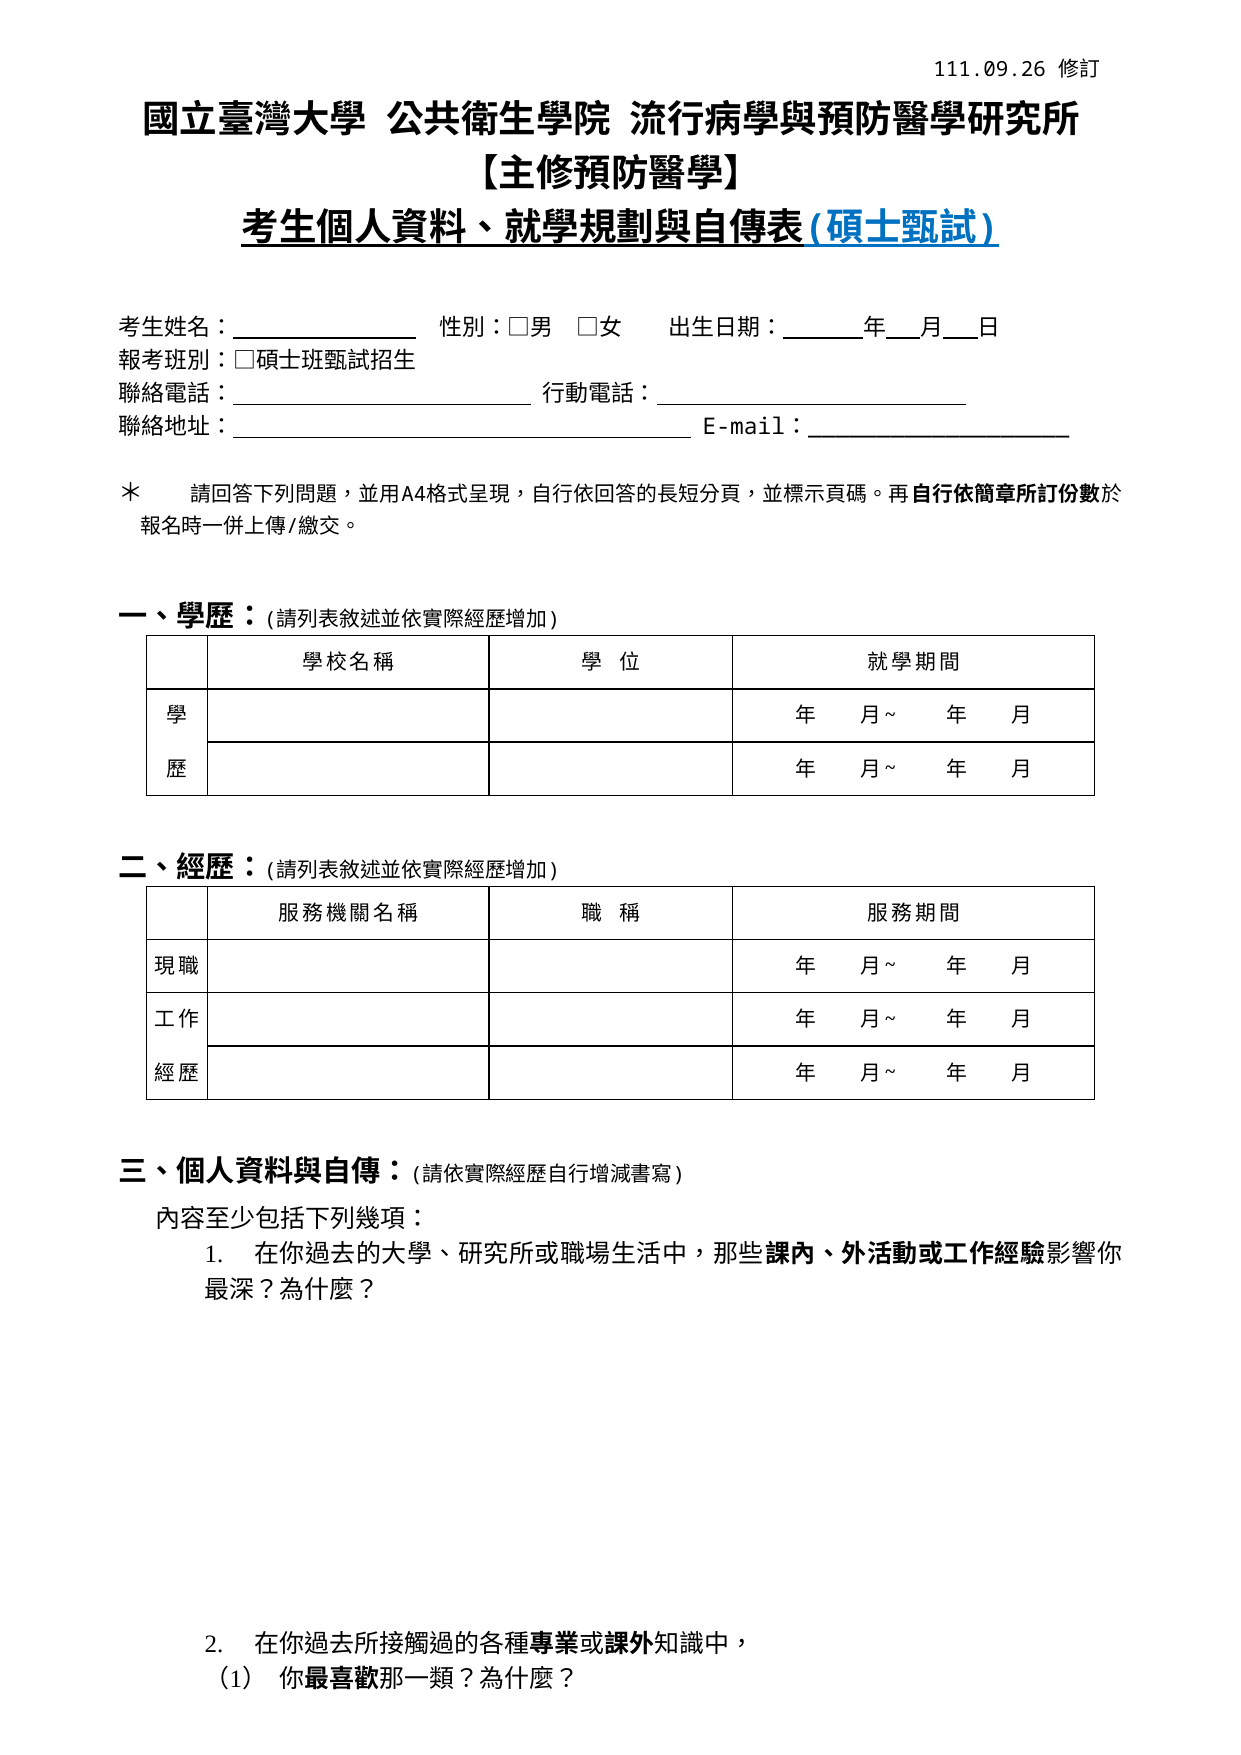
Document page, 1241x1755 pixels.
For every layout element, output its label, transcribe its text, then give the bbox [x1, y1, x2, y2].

table_cell [490, 940, 732, 992]
table_cell 年 月~ 年 月 [733, 993, 1094, 1045]
text 一、學歷：(請列表敘述並依實際經歷增加) [118, 590, 1122, 635]
table_cell 經歷 [147, 1045, 207, 1098]
text 聯絡地址： E-mail：___________________ [118, 408, 1122, 442]
table_cell 年 月~ 年 月 [733, 1047, 1094, 1098]
table_cell 現職 [147, 940, 207, 992]
table_header [147, 636, 207, 688]
table_cell [208, 993, 488, 1045]
table_header 就學期間 [733, 636, 1094, 688]
table_header 學校名稱 [208, 636, 488, 688]
table_cell 工作 [147, 993, 207, 1045]
table_header 服務期間 [733, 887, 1094, 938]
text 三、個人資料與自傳：(請依實際經歷自行增減書寫) [118, 1144, 1122, 1189]
table_cell [208, 1047, 488, 1098]
table_cell [490, 993, 732, 1045]
text 111.09.26 修訂 [933, 45, 1103, 81]
text 報考班別：□碩士班甄試招生 [118, 342, 1122, 375]
table_cell 年 月~ 年 月 [733, 690, 1094, 741]
table_header [147, 887, 207, 938]
list 你最喜歡那一類？為什麼？ [204, 1659, 1122, 1695]
text 【主修預防醫學】 [118, 143, 1122, 197]
table_cell 年 月~ 年 月 [733, 940, 1094, 992]
table_header 服務機關名稱 [208, 887, 488, 938]
text 考生個人資料、就學規劃與自傳表(碩士甄試) [118, 197, 1122, 252]
text 二、經歷：(請列表敘述並依實際經歷增加) [118, 841, 1122, 886]
table_cell 歷 [147, 741, 207, 794]
table_cell 年 月~ 年 月 [733, 743, 1094, 794]
table_cell [208, 690, 488, 741]
text 內容至少包括下列幾項： [118, 1189, 1122, 1234]
list 在你過去所接觸過的各種專業或課外知識中， [204, 1624, 1122, 1659]
text 聯絡電話： 行動電話： [118, 375, 1122, 408]
text [918, 38, 1118, 88]
table_cell [208, 743, 488, 794]
table_cell 學 [147, 690, 207, 741]
table_cell [490, 743, 732, 794]
text 考生姓名： 性別：□男 □女 出生日期： 年 月 日 [118, 308, 1122, 342]
table_cell [490, 1047, 732, 1098]
table_cell [208, 940, 488, 992]
list 請回答下列問題，並用A4格式呈現，自行依回答的長短分頁，並標示頁碼。再自行依簡章所訂份數於報名時一併上傳/繳交。 [118, 473, 1122, 539]
table_header 職 稱 [490, 887, 732, 938]
table_header 學 位 [490, 636, 732, 688]
list 在你過去的大學、研究所或職場生活中，那些課內、外活動或工作經驗影響你最深？為什麼？ [204, 1234, 1122, 1305]
table_cell [490, 690, 732, 741]
text 國立臺灣大學 公共衛生學院 流行病學與預防醫學研究所 [118, 89, 1122, 143]
